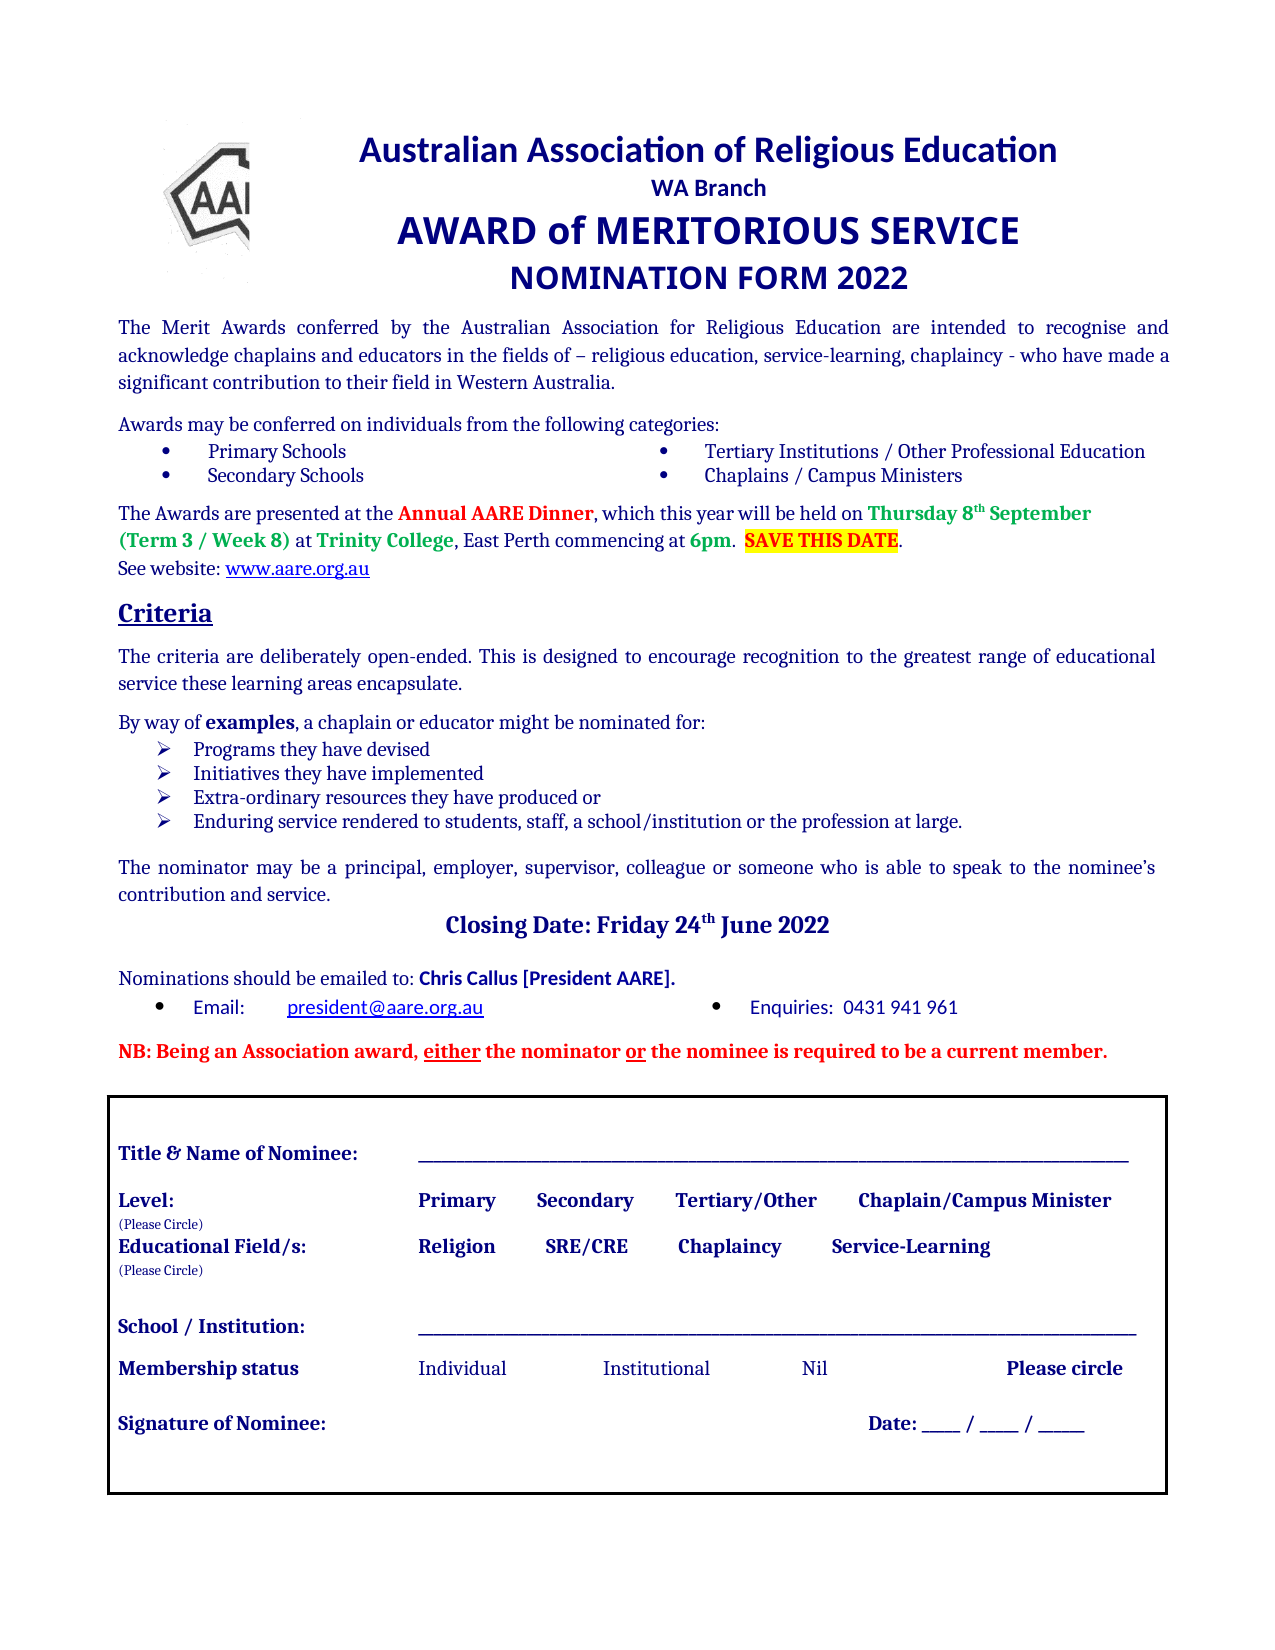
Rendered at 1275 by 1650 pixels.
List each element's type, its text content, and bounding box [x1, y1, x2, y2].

text Closing Date: Friday 24th June 2022 [118, 901, 1157, 930]
list Extra-ordinary resources they have produced or [156, 776, 1157, 800]
picture [178, 118, 249, 284]
text School / Institution: _____________________________________________________________________________________________ [110, 1300, 1165, 1329]
text The criteria are deliberately open-ended. This is designed to encourage recognition to the greatest range of educational service these learning areas encapsulate. [118, 635, 1157, 686]
text The nominator may be a principal, employer, supervisor, colleague or someone who is able to speak to the nominee’s contribution and service. [118, 846, 1157, 897]
text Level: Primary Secondary Tertiary/Other Chaplain/Campus Minister [110, 1174, 1165, 1201]
text The Merit Awards conferred by the Australian Association for Religious Education are intended to recognise and acknowledge chaplains and educators in the fields of – religious education, service-learning, chaplaincy - who have made a significant contribution to their field in Western Australia. [118, 159, 1172, 386]
text Nominations should be emailed to: Chris Callus [President AARE]. [118, 956, 1157, 981]
list Programs they have devised [156, 728, 1157, 752]
text Educational Field/s: Religion SRE/CRE Chaplaincy Service-Learning [110, 1221, 1165, 1248]
list Chaplains / Campus Ministers [660, 454, 1157, 478]
text NB: Being an Association award, either the nominator or the nominee is required to be a current member. [118, 1031, 1157, 1055]
list Tertiary Institutions / Other Professional Education [660, 430, 1177, 454]
text Signature of Nominee: Date: _____ / _____ / ______ [110, 1396, 1165, 1426]
text AWARD of MERITORIOUS SERVICE [264, 205, 1153, 256]
list Initiatives they have implemented [156, 752, 1157, 776]
text Criteria [118, 588, 1157, 619]
list Primary Schools [148, 430, 600, 454]
text (Term 3 / Week 8) at Trinity College, East Perth commencing at 6pm. SAVE THIS DATE. [118, 519, 1157, 543]
text See website: www.aare.org.au [118, 547, 1157, 571]
list Enquiries: 0431 941 961 [712, 985, 1157, 1011]
text (Please Circle) [110, 1248, 1165, 1270]
text Australian Association of Religious Education [264, 126, 1153, 172]
text By way of examples, a chaplain or educator might be nominated for: [118, 701, 1157, 725]
list Secondary Schools [148, 454, 600, 478]
text The Awards are presented at the Annual AARE Dinner, which this year will be held on Thursday 8th September [118, 492, 1157, 516]
list Email: president@aare.org.au [156, 985, 600, 1011]
text Awards may be conferred on individuals from the following categories: [118, 403, 1157, 427]
text Membership status Individual Institutional Nil Please circle [110, 1341, 1165, 1371]
list Enduring service rendered to students, staff, a school/institution or the profession at large. [156, 800, 1157, 824]
text WA Branch [264, 172, 1153, 202]
text NOMINATION FORM 2022 [264, 256, 1153, 298]
text (Please Circle) [110, 1201, 1165, 1221]
text Title & Name of Nominee: ____________________________________________________________________________________________ [110, 1127, 1165, 1156]
